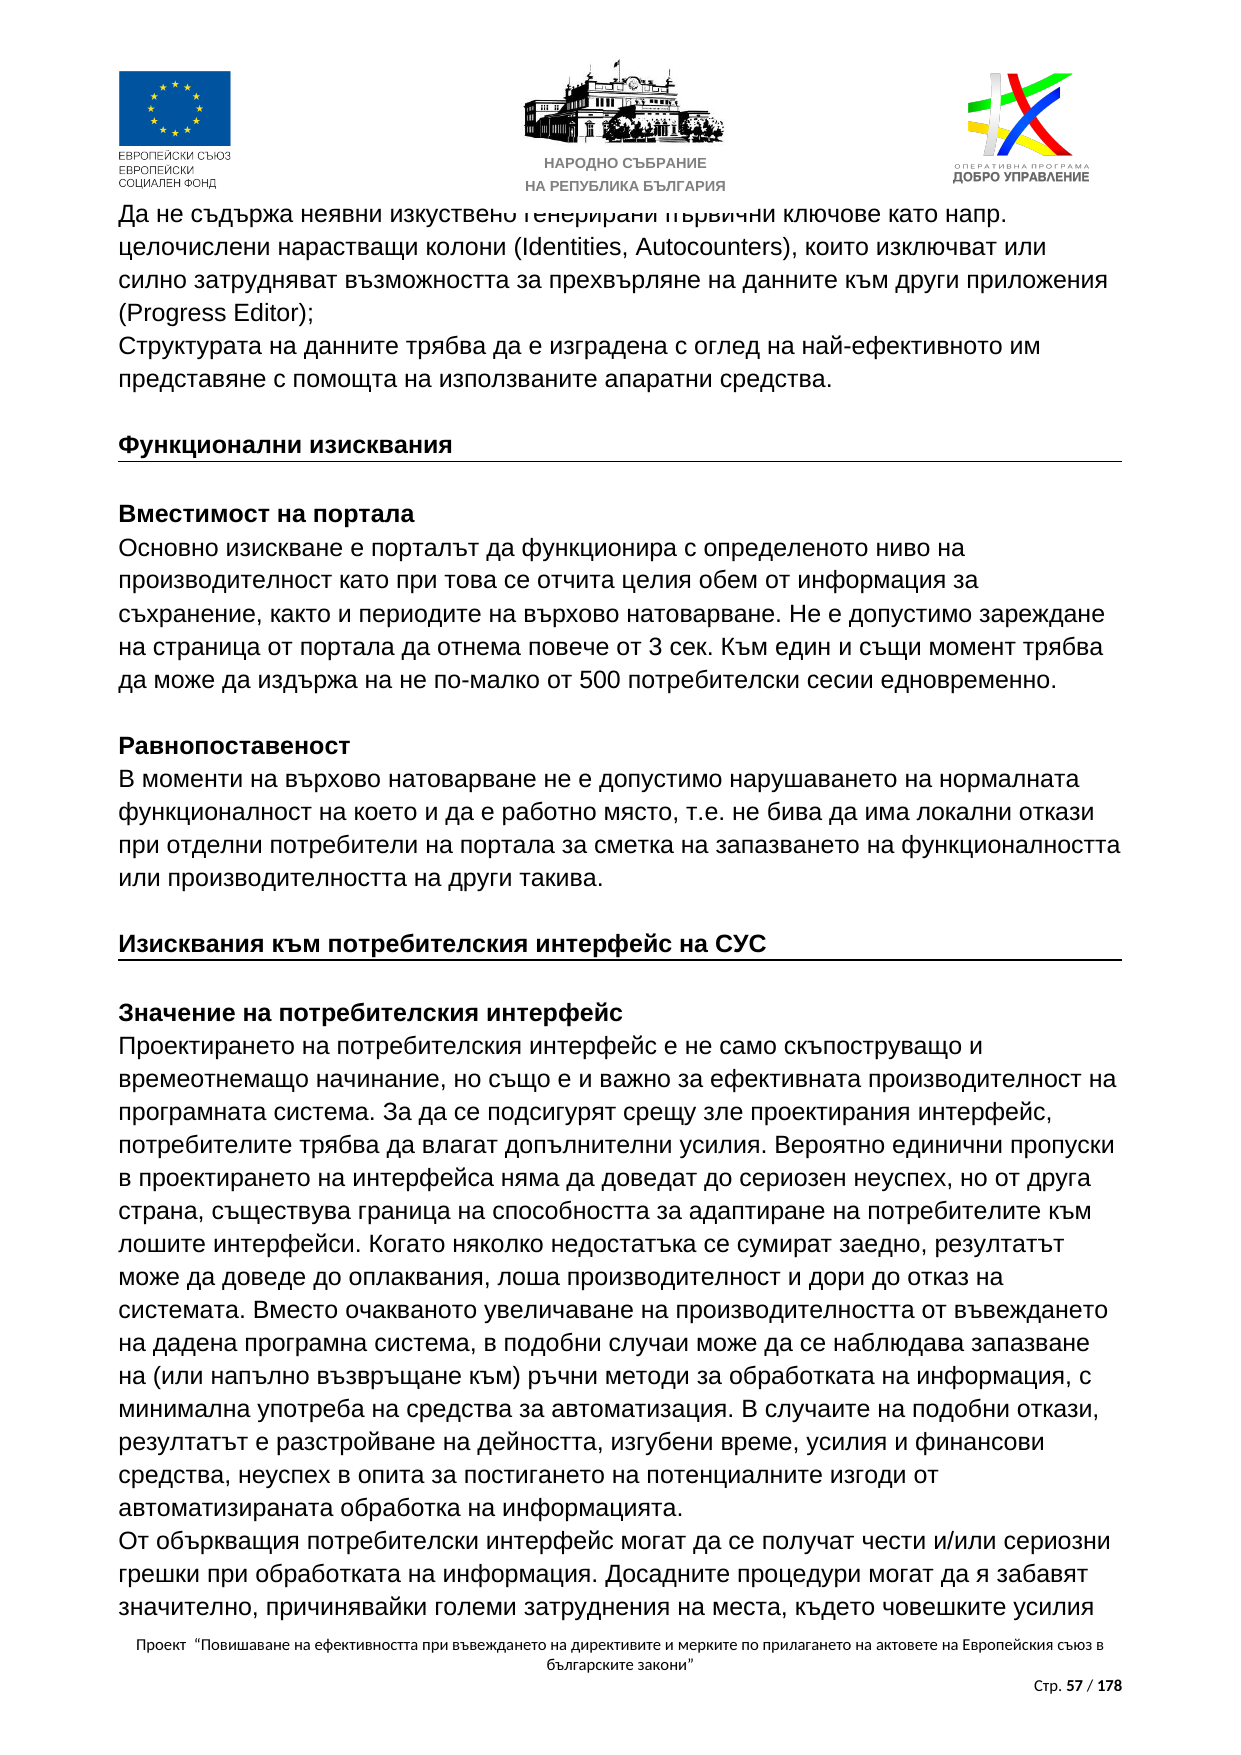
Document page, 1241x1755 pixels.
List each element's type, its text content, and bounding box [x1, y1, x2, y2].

text Да не съдържа неявни изкуствено генерирани първични ключове като напр. целочислени нарастващи колони (Identities, Autocounters), които изключват или силно затрудняват възможността за прехвърляне на данните към други приложения (Progress Editor); [118, 199, 1122, 327]
text В моменти на върхово натоварване не е допустимо нарушаването на нормалната функционалност на което и да е работно място, т.е. не бива да има локални откази при отделни потребители на портала за сметка на запазването на функционалността или производителността на други такива. [118, 764, 1122, 891]
text Функционални изисквания [118, 430, 1122, 461]
text Основно изискване е порталът да функционира с определеното ниво на производителност като при това се отчита целия обем от информация за съхранение, както и периодите на върхово натоварване. Не е допустимо зареждане на страница от портала да отнема повече от 3 сек. Към един и същи момент трябва да може да издържа на не по-малко от 500 потребителски сесии едновременно. [118, 532, 1122, 693]
text Значение на потребителския интерфейс [118, 998, 1122, 1027]
text Изисквания към потребителския интерфейс на СУС [118, 929, 1122, 959]
text Структурата на данните трябва да е изградена с оглед на най-ефективното им представяне с помощта на използваните апаратни средства. [118, 331, 1122, 393]
text Вместимост на портала [118, 499, 1122, 528]
text Проектирането на потребителския интерфейс е не само скъпоструващо и времеотнемащо начинание, но също е и важно за ефективната производителност на програмната система. За да се подсигурят срещу зле проектирания интерфейс, потребителите трябва да влагат допълнителни усилия. Вероятно единични пропуски в проектирането на интерфейса няма да доведат до сериозен неуспех, но от друга страна, съществува граница на способността за адаптиране на потребителите към лошите интерфейси. Когато няколко недостатъка се сумират заедно, резултатът може да доведе до оплаквания, лоша производителност и дори до отказ на системата. Вместо очакваното увеличаване на производителността от въвеждането на дадена програмна система, в подобни случаи може да се наблюдава запазване на (или напълно възвръщане към) ръчни методи за обработката на информация, с минимална употреба на средства за автоматизация. В случаите на подобни откази, резултатът е разстройване на дейността, изгубени време, усилия и финансови средства, неуспех в опита за постигането на потенциалните изгоди от автоматизираната обработка на информацията. [118, 1031, 1122, 1522]
text Равнопоставеност [118, 731, 1122, 759]
text От объркващия потребителски интерфейс могат да се получат чести и/или сериозни грешки при обработката на информация. Досадните процедури могат да я забавят значително, причинявайки големи затруднения на места, където човешките усилия [118, 1526, 1122, 1621]
